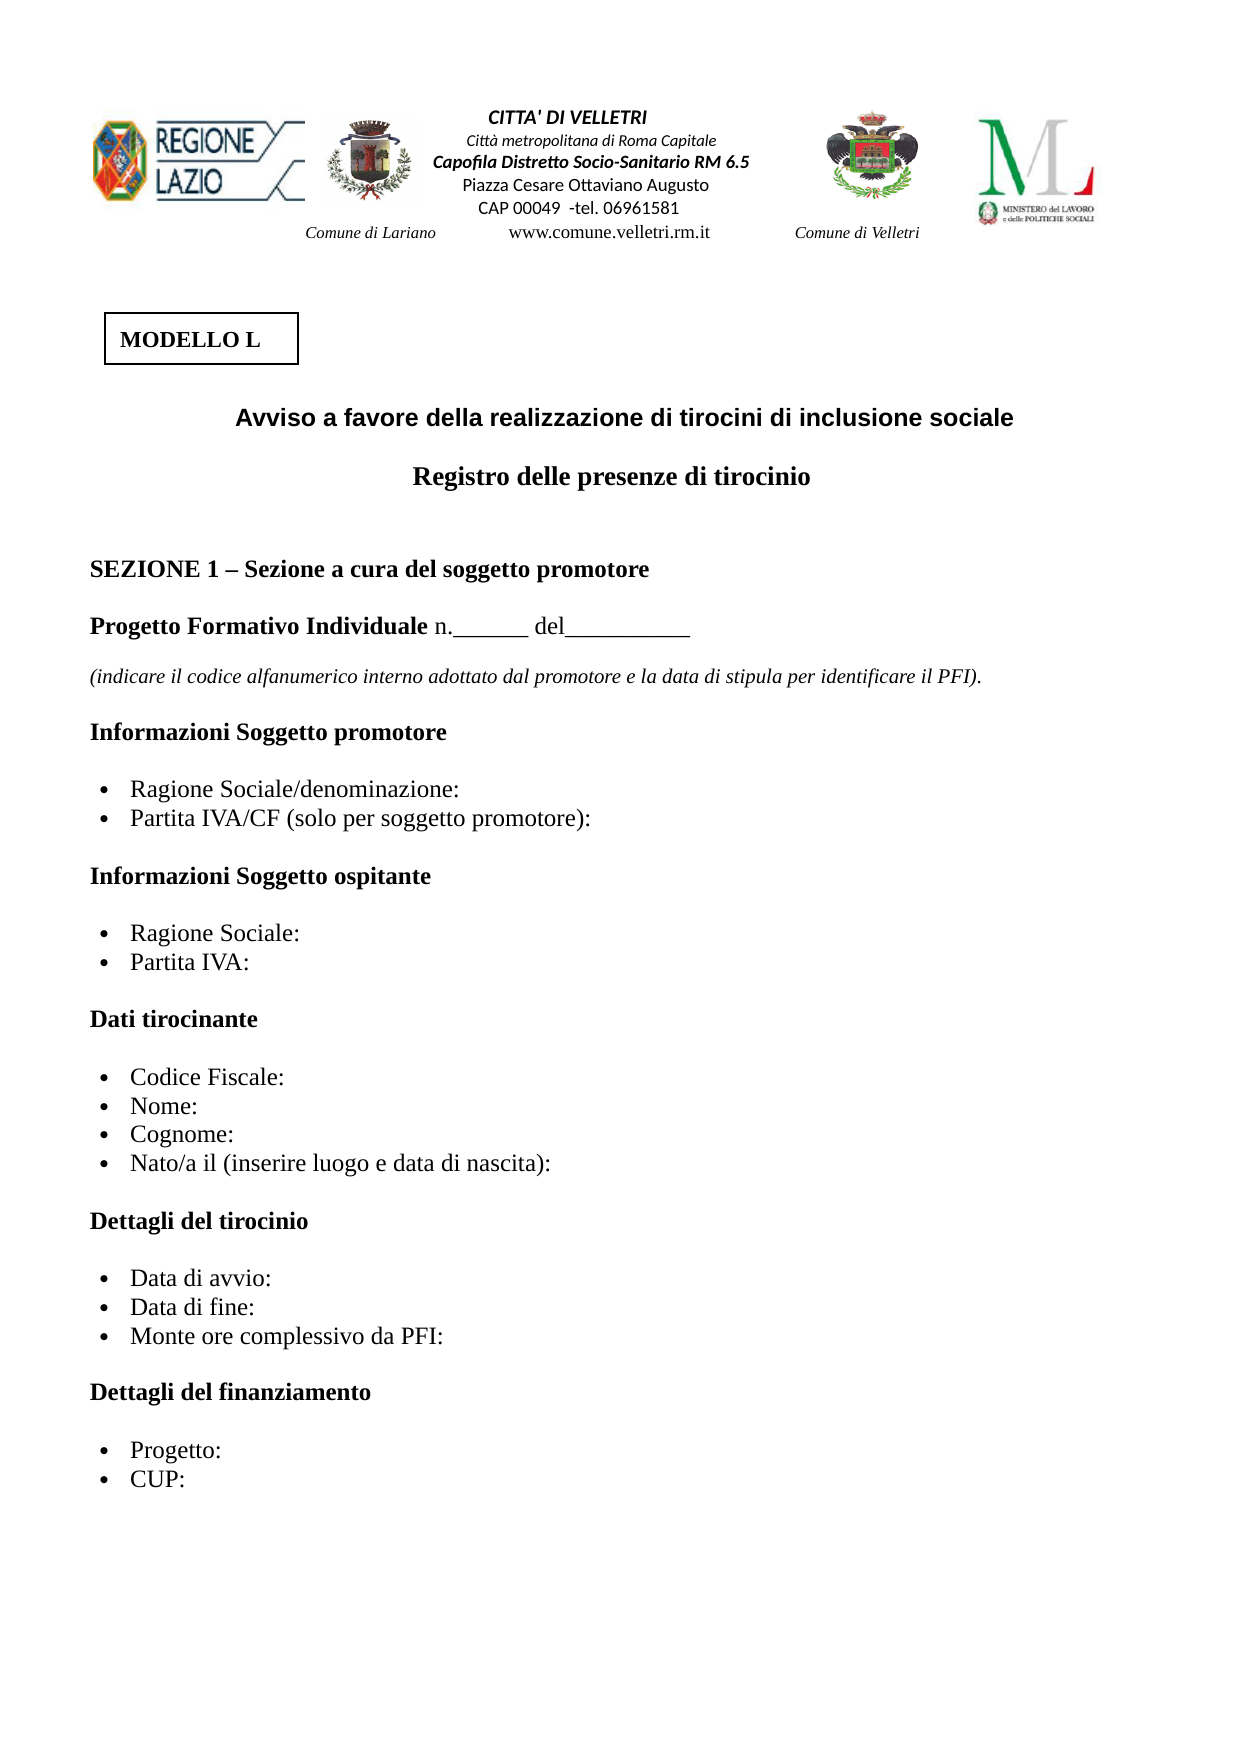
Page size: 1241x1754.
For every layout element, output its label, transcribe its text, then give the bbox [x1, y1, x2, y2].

list Cognome: [100, 1119, 1134, 1148]
list Partita IVA/CF (solo per soggetto promotore): [100, 803, 1134, 832]
list Partita IVA: [100, 947, 1134, 976]
list Progetto: [100, 1435, 1134, 1464]
list Data di fine: [100, 1292, 1134, 1321]
text Dettagli del tirocinio [89, 1206, 1134, 1234]
text (indicare il codice alfanumerico interno adottato dal promotore e la data di stipula per identificare il PFI). [89, 664, 1134, 688]
picture [824, 110, 919, 199]
list Monte ore complessivo da PFI: [100, 1321, 1134, 1349]
list Data di avvio: [100, 1263, 1134, 1292]
picture [949, 97, 1125, 241]
picture [321, 117, 419, 205]
text Dettagli del finanziamento [89, 1377, 1134, 1406]
list Ragione Sociale/denominazione: [100, 774, 1134, 803]
subtitle Avviso a favore della realizzazione di tirocini di inclusione sociale [116, 403, 1134, 432]
text Informazioni Soggetto ospitante [89, 861, 1134, 889]
list Ragione Sociale: [100, 918, 1134, 947]
text Registro delle presenze di tirocinio [89, 460, 1134, 492]
picture [93, 108, 305, 213]
list Nato/a il (inserire luogo e data di nascita): [100, 1148, 1134, 1177]
list Codice Fiscale: [100, 1062, 1134, 1091]
list Nome: [100, 1091, 1134, 1119]
text Informazioni Soggetto promotore [89, 717, 1134, 746]
text Progetto Formativo Individuale n.______ del__________ [89, 611, 1134, 640]
text Dati tirocinante [89, 1004, 1134, 1033]
list CUP: [100, 1464, 1134, 1492]
text SEZIONE 1 – Sezione a cura del soggetto promotore [89, 554, 1134, 583]
